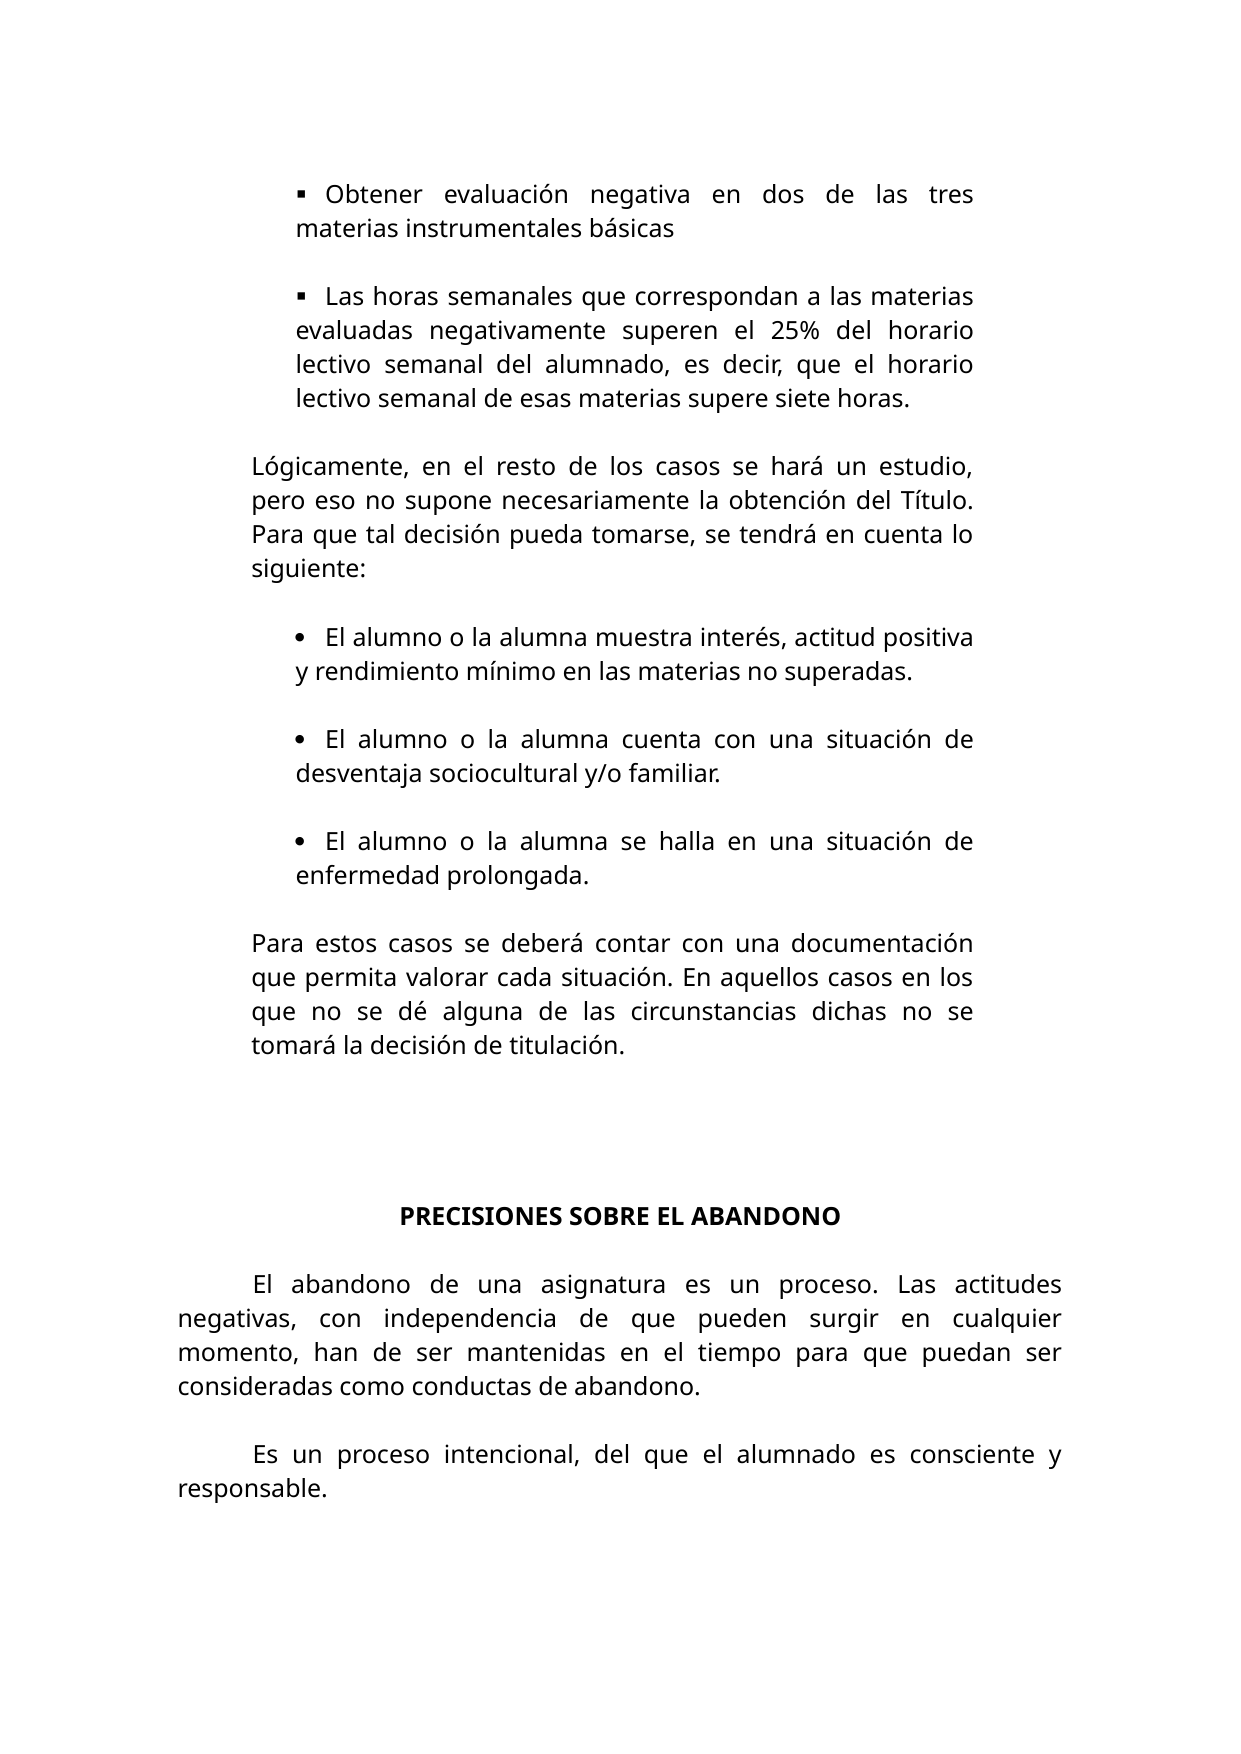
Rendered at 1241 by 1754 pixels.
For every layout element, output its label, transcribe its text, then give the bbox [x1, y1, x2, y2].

text El abandono de una asignatura es un proceso. Las actitudes negativas, con independencia de que pueden surgir en cualquier momento, han de ser mantenidas en el tiempo para que puedan ser consideradas como conductas de abandono. [177, 1266, 1063, 1403]
text PRECISIONES SOBRE EL ABANDONO [177, 1198, 1063, 1232]
text Es un proceso intencional, del que el alumnado es consciente y responsable. [177, 1437, 1063, 1505]
list Obtener evaluación negativa en dos de las tres materias instrumentales básicas [295, 176, 975, 244]
list Lógicamente, en el resto de los casos se hará un estudio, pero eso no supone necesariamente la obtención del Título. Para que tal decisión pueda tomarse, se tendrá en cuenta lo siguiente: [251, 449, 975, 585]
list El alumno o la alumna muestra interés, actitud positiva y rendimiento mínimo en las materias no superadas. [295, 619, 975, 687]
list El alumno o la alumna se halla en una situación de enfermedad prolongada. [295, 823, 975, 892]
list El alumno o la alumna cuenta con una situación de desventaja sociocultural y/o familiar. [295, 721, 975, 789]
list Para estos casos se deberá contar con una documentación que permita valorar cada situación. En aquellos casos en los que no se dé alguna de las circunstancias dichas no se tomará la decisión de titulación. [251, 926, 975, 1062]
list Las horas semanales que correspondan a las materias evaluadas negativamente superen el 25% del horario lectivo semanal del alumnado, es decir, que el horario lectivo semanal de esas materias supere siete horas. [295, 278, 975, 415]
